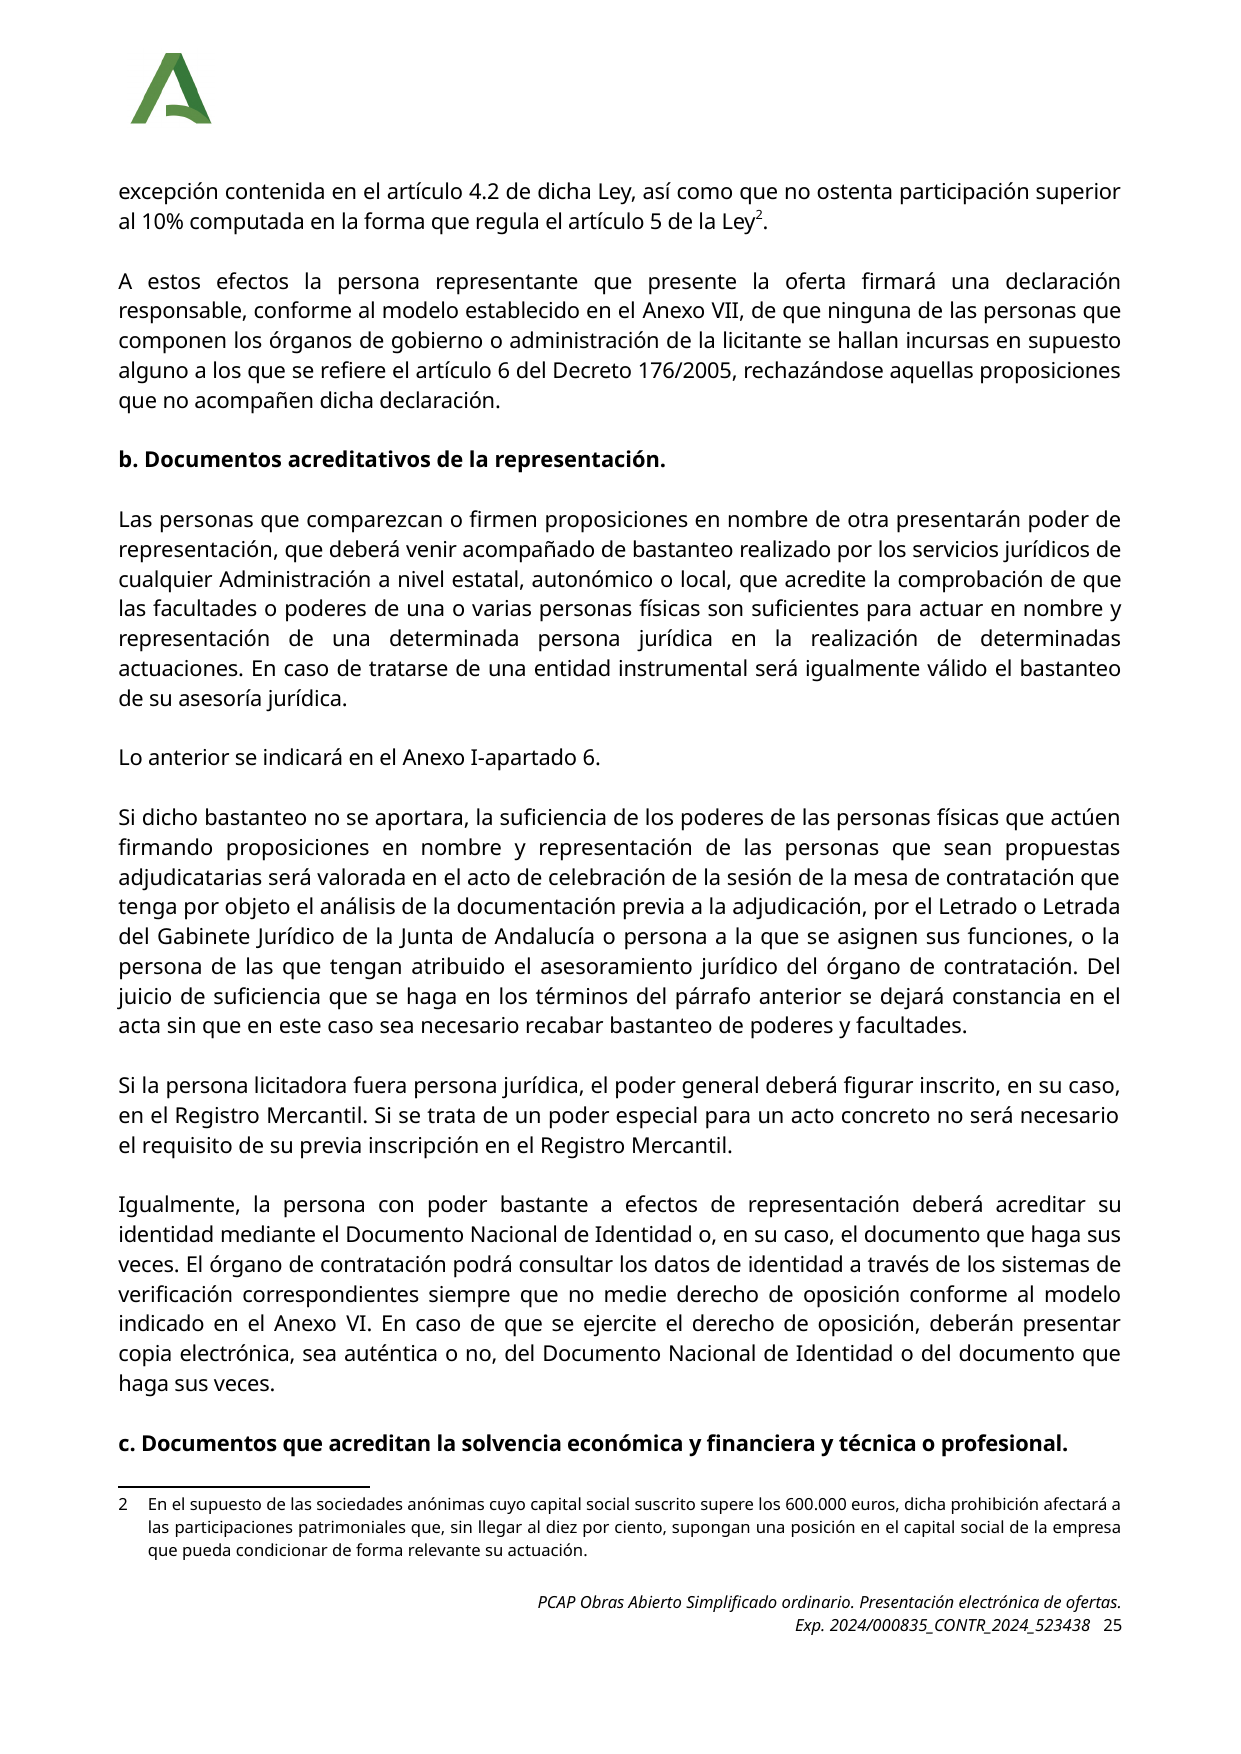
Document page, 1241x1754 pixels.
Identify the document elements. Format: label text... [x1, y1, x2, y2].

text Si dicho bastanteo no se aportara, la suficiencia de los poderes de las personas físicas que actúen firmando proposiciones en nombre y representación de las personas que sean propuestas adjudicatarias será valorada en el acto de celebración de la sesión de la mesa de contratación que tenga por objeto el análisis de la documentación previa a la adjudicación, por el Letrado o Letrada del Gabinete Jurídico de la Junta de Andalucía o persona a la que se asignen sus funciones, o la persona de las que tengan atribuido el asesoramiento jurídico del órgano de contratación. Del juicio de suficiencia que se haga en los términos del párrafo anterior se dejará constancia en el acta sin que en este caso sea necesario recabar bastanteo de poderes y facultades. [118, 802, 1122, 1040]
text Igualmente, la persona con poder bastante a efectos de representación deberá acreditar su identidad mediante el Documento Nacional de Identidad o, en su caso, el documento que haga sus veces. El órgano de contratación podrá consultar los datos de identidad a través de los sistemas de verificación correspondientes siempre que no medie derecho de oposición conforme al modelo indicado en el Anexo VI. En caso de que se ejercite el derecho de oposición, deberán presentar copia electrónica, sea auténtica o no, del Documento Nacional de Identidad o del documento que haga sus veces. [118, 1189, 1122, 1398]
text c. Documentos que acreditan la solvencia económica y financiera y técnica o profesional. [118, 1428, 1122, 1457]
picture [127, 48, 216, 128]
text Las personas que comparezcan o firmen proposiciones en nombre de otra presentarán poder de representación, que deberá venir acompañado de bastanteo realizado por los servicios jurídicos de cualquier Administración a nivel estatal, autonómico o local, que acredite la comprobación de que las facultades o poderes de una o varias personas físicas son suficientes para actuar en nombre y representación de una determinada persona jurídica en la realización de determinadas actuaciones. En caso de tratarse de una entidad instrumental será igualmente válido el bastanteo de su asesoría jurídica. [118, 504, 1122, 713]
text Lo anterior se indicará en el Anexo I-apartado 6. [118, 742, 1122, 772]
text excepción contenida en el artículo 4.2 de dicha Ley, así como que no ostenta participación superior al 10% computada en la forma que regula el artículo 5 de la Ley. [118, 176, 1122, 236]
text En el supuesto de las sociedades anónimas cuyo capital social suscrito supere los 600.000 euros, dicha prohibición afectará a las participaciones patrimoniales que, sin llegar al diez por ciento, supongan una posición en el capital social de la empresa que pueda condicionar de forma relevante su actuación. [118, 1493, 1122, 1561]
text Si la persona licitadora fuera persona jurídica, el poder general deberá figurar inscrito, en su caso, en el Registro Mercantil. Si se trata de un poder especial para un acto concreto no será necesario el requisito de su previa inscripción en el Registro Mercantil. [118, 1070, 1122, 1159]
text b. Documentos acreditativos de la representación. [118, 444, 1122, 474]
text A estos efectos la persona representante que presente la oferta firmará una declaración responsable, conforme al modelo establecido en el Anexo VII, de que ninguna de las personas que componen los órganos de gobierno o administración de la licitante se hallan incursas en supuesto alguno a los que se refiere el artículo 6 del Decreto 176/2005, rechazándose aquellas proposiciones que no acompañen dicha declaración. [118, 266, 1122, 415]
